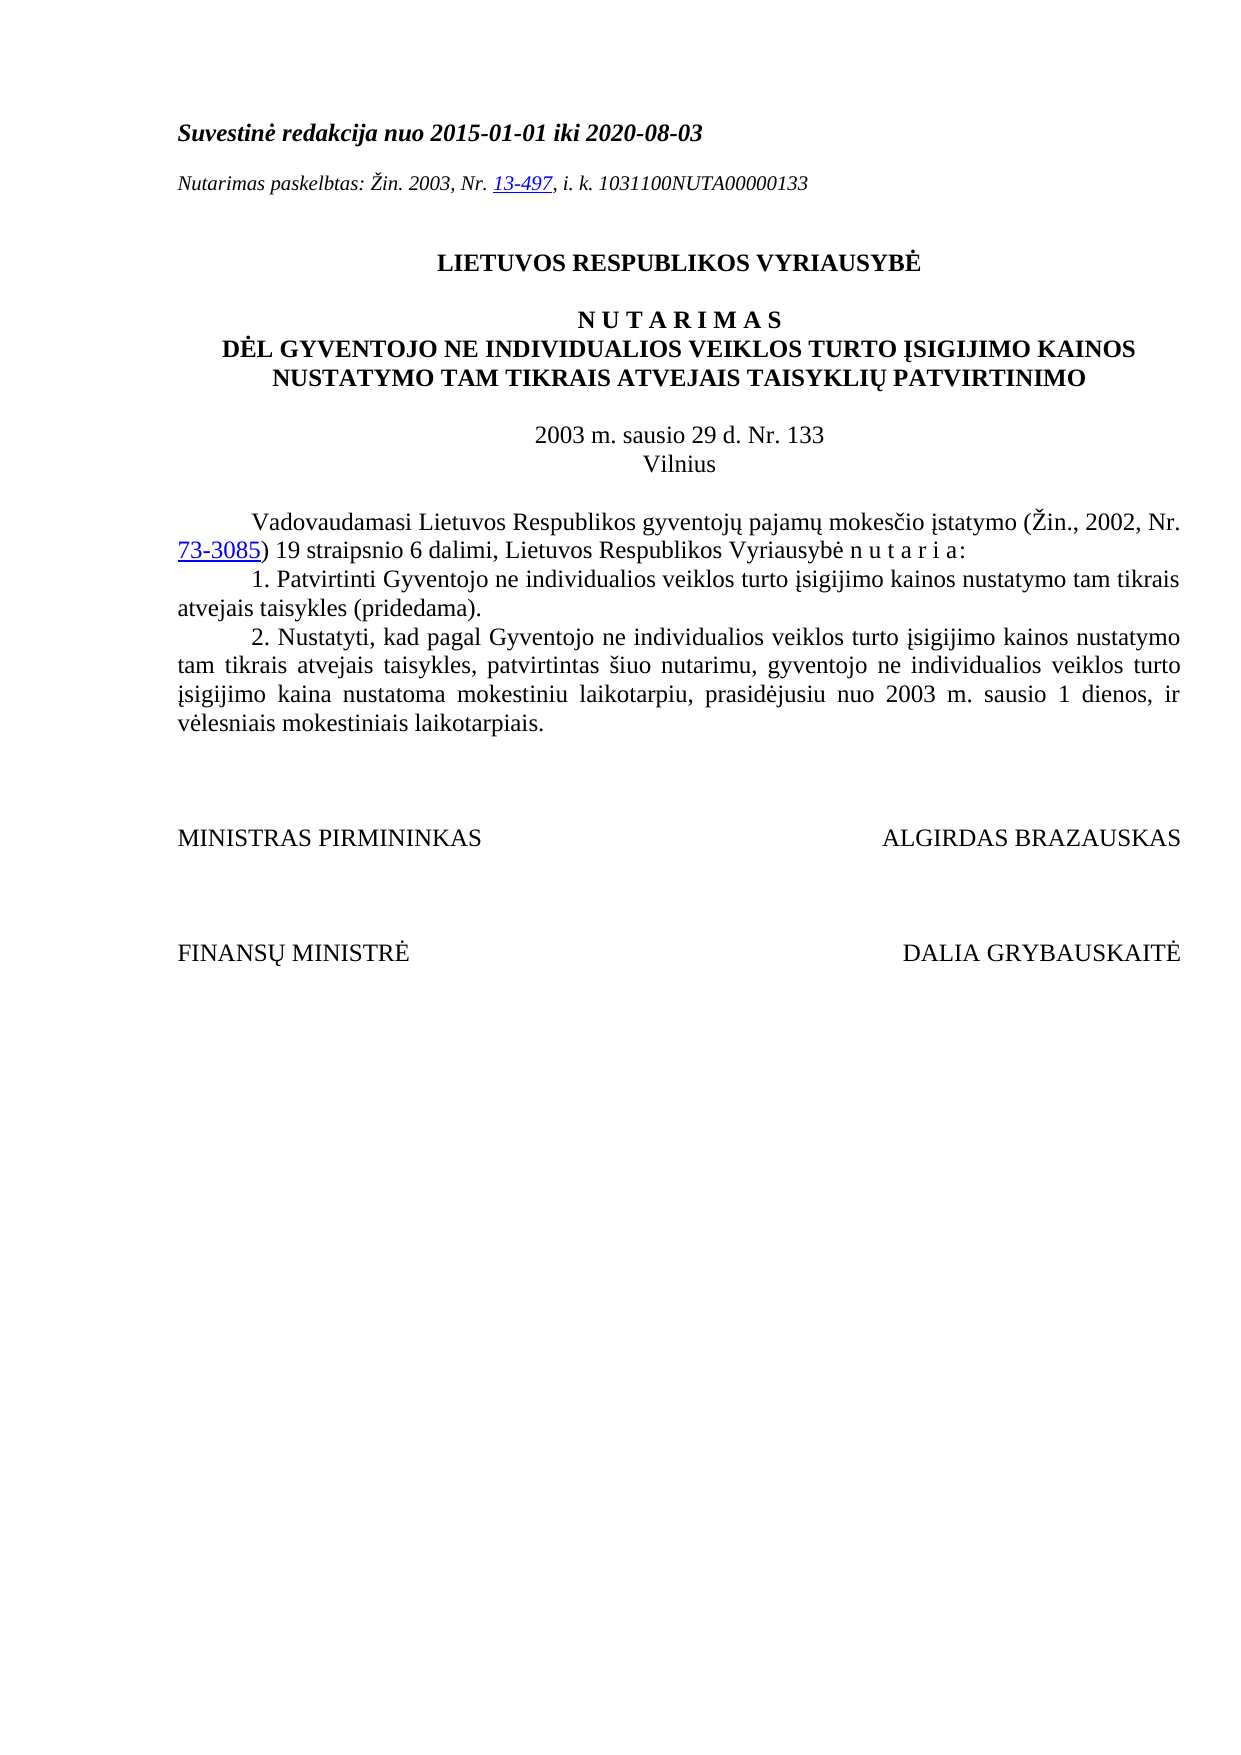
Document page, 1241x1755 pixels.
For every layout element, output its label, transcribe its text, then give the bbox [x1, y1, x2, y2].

text Vadovaudamasi Lietuvos Respublikos gyventojų pajamų mokesčio įstatymo (Žin., 2002, Nr. 73-3085) 19 straipsnio 6 dalimi, Lietuvos Respublikos Vyriausybė nutaria: [177, 507, 1181, 564]
text Nutarimas paskelbtas: Žin. 2003, Nr. 13-497, i. k. 1031100NUTA00000133 [177, 171, 1181, 195]
text Vilnius [177, 449, 1181, 478]
text 2. Nustatyti, kad pagal Gyventojo ne individualios veiklos turto įsigijimo kainos nustatymo tam tikrais atvejais taisykles, patvirtintas šiuo nutarimu, gyventojo ne individualios veiklos turto įsigijimo kaina nustatoma mokestiniu laikotarpiu, prasidėjusiu nuo 2003 m. sausio 1 dienos, ir vėlesniais mokestiniais laikotarpiais. [177, 622, 1181, 737]
text DĖL GYVENTOJO NE INDIVIDUALIOS VEIKLOS TURTO ĮSIGIJIMO KAINOS NUSTATYMO TAM TIKRAIS ATVEJAIS TAISYKLIŲ PATVIRTINIMO [177, 334, 1181, 392]
text Suvestinė redakcija nuo 2015-01-01 iki 2020-08-03 [177, 118, 1181, 147]
text N U T A R I M A S [177, 305, 1181, 334]
text LIETUVOS RESPUBLIKOS VYRIAUSYBĖ [177, 248, 1181, 277]
text MINISTRAS PIRMININKAS ALGIRDAS BRAZAUSKAS [177, 823, 1181, 852]
text FINANSŲ MINISTRĖ DALIA GRYBAUSKAITĖ [177, 938, 1181, 967]
text 2003 m. sausio 29 d. Nr. 133 [177, 420, 1181, 449]
text 1. Patvirtinti Gyventojo ne individualios veiklos turto įsigijimo kainos nustatymo tam tikrais atvejais taisykles (pridedama). [177, 564, 1181, 622]
